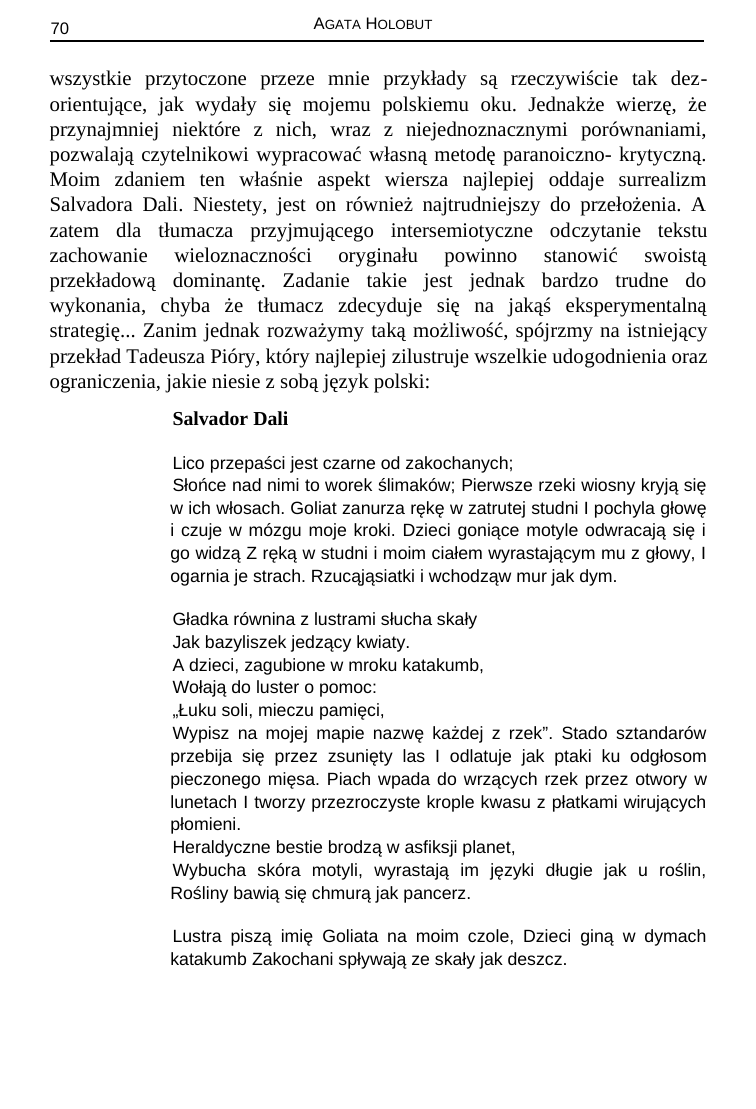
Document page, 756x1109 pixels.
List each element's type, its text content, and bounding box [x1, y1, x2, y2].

text Agata Holobut [313, 14, 440, 33]
text 70 [50, 19, 77, 38]
text Wypisz na mojej mapie nazwę każdej z rzek”. Stado sztandarów przebija się przez zsunięty las I odlatuje jak ptaki ku odgłosom pieczonego mięsa. Piach wpada do wrzących rzek przez otwory w lunetach I tworzy przezroczyste krople kwasu z płatkami wirujących pło­mieni. [170, 723, 707, 834]
text Gładka równina z lustrami słucha skały [170, 609, 707, 629]
text Słońce nad nimi to worek ślimaków; Pierwsze rzeki wiosny kryją się w ich włosach. Goliat zanurza rękę w zatrutej studni I pochyla głowę i czuje w mózgu moje kroki. Dzieci goniące motyle odwracają się i go widzą Z ręką w studni i moim ciałem wyrastającym mu z głowy, I ogarnia je strach. Rzucąjąsiatki i wchodząw mur jak dym. [170, 475, 707, 586]
text „Łuku soli, mieczu pamięci, [170, 700, 707, 721]
text Lico przepaści jest czarne od zakochanych; [170, 452, 707, 473]
text Wybucha skóra motyli, wyrastają im języki długie jak u roślin, Rośliny bawią się chmurą jak pancerz. [170, 860, 707, 903]
text Heraldyczne bestie brodzą w asfiksji planet, [170, 837, 707, 857]
text Salvador Dali [170, 407, 707, 429]
text Wołają do luster o pomoc: [170, 677, 707, 698]
text Jak bazyliszek jedzący kwiaty. [170, 632, 707, 652]
text wszystkie przytoczone przeze mnie przykłady są rzeczywiście tak dez­orientujące, jak wydały się mojemu polskiemu oku. Jednakże wierzę, że przynajmniej niektóre z nich, wraz z niejednoznacznymi porównaniami, pozwalają czytelnikowi wypracować własną metodę paranoiczno- krytyczną. Moim zdaniem ten właśnie aspekt wiersza najlepiej oddaje surrealizm Salvadora Dali. Niestety, jest on również najtrudniejszy do przełożenia. A zatem dla tłumacza przyjmującego intersemiotyczne od­czytanie tekstu zachowanie wieloznaczności oryginału powinno stanowić swoistą przekładową dominantę. Zadanie takie jest jednak bardzo trudne do wykonania, chyba że tłumacz zdecyduje się na jakąś eksperymentalną strategię... Zanim jednak rozważymy taką możliwość, spójrzmy na ist­niejący przekład Tadeusza Pióry, który najlepiej zilustruje wszelkie udo­godnienia oraz ograniczenia, jakie niesie z sobą język polski: [49, 66, 707, 393]
text Lustra piszą imię Goliata na moim czole, Dzieci giną w dymach katakumb Zakochani spływają ze skały jak deszcz. [170, 926, 707, 969]
text A dzieci, zagubione w mroku katakumb, [170, 654, 707, 675]
